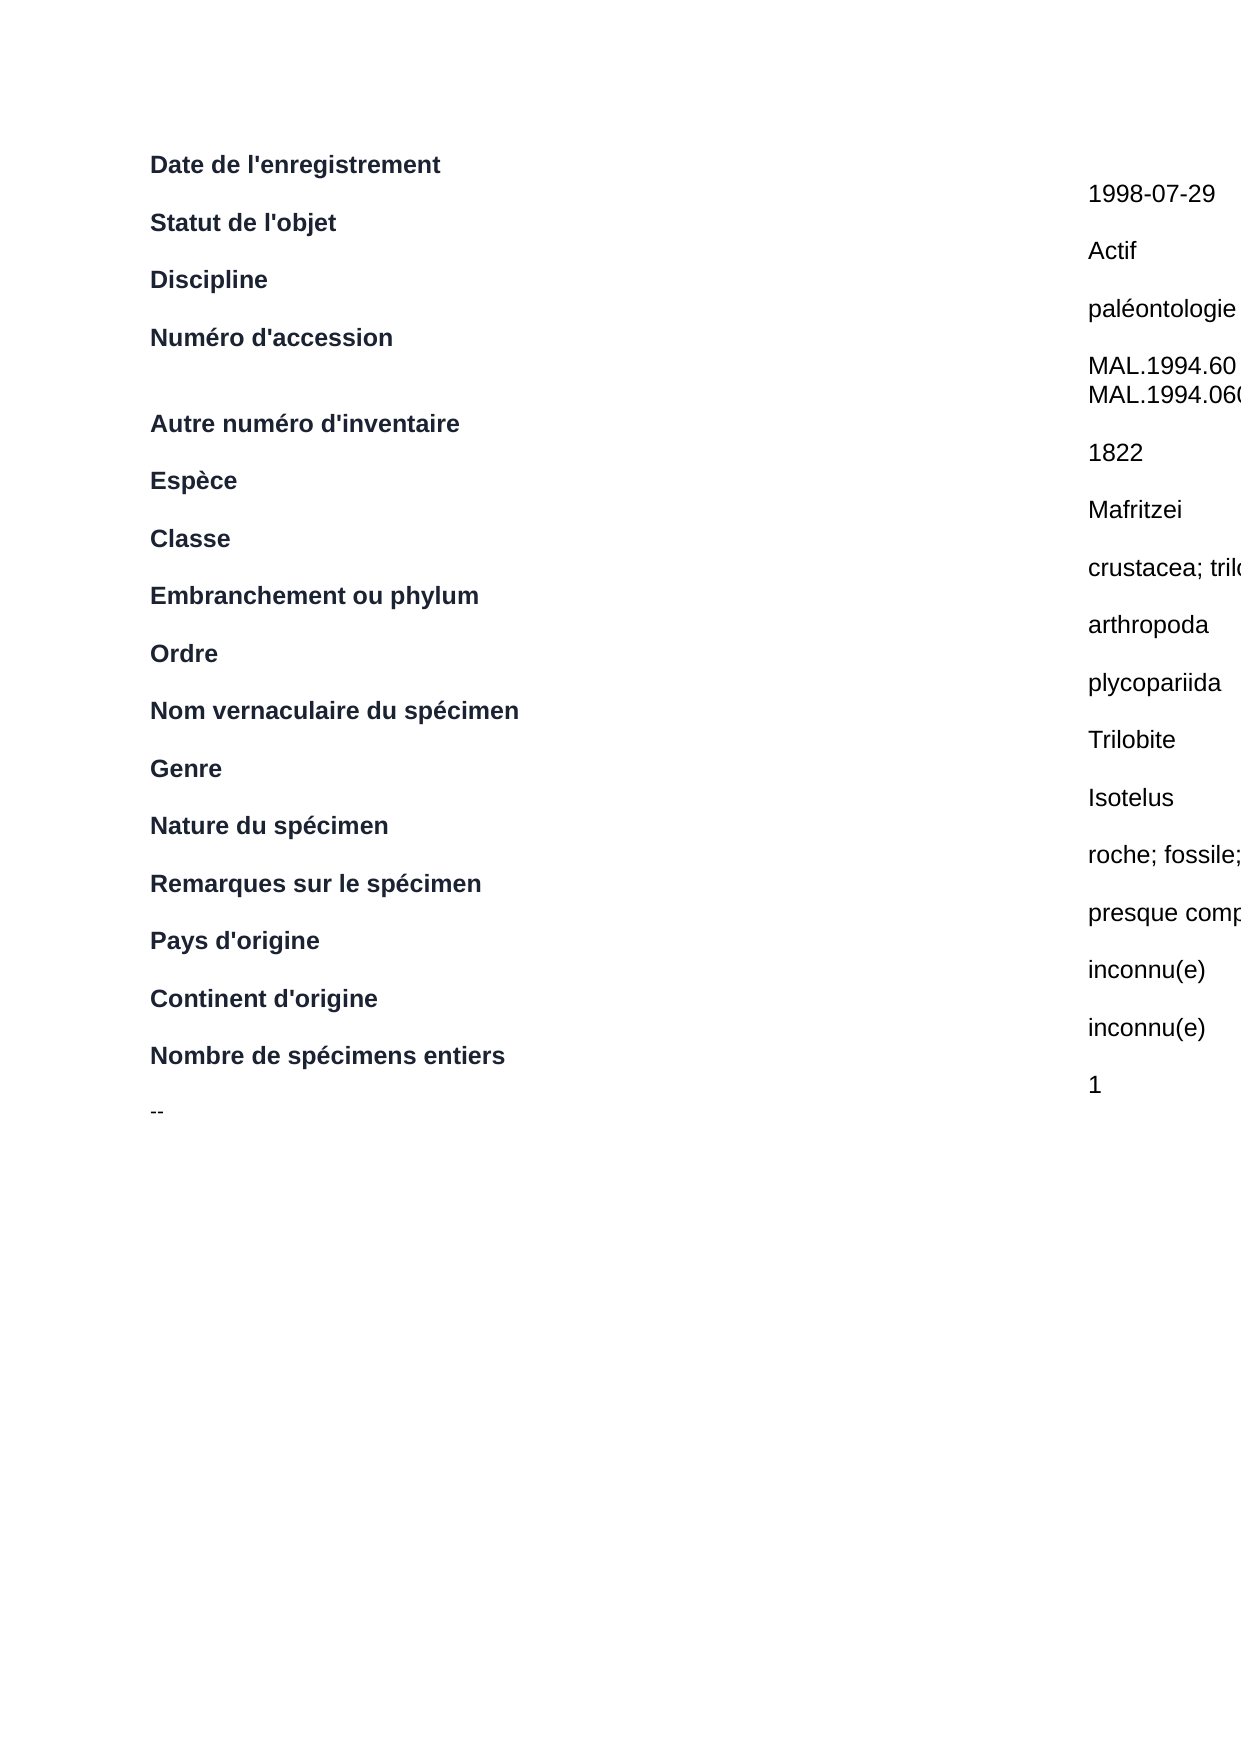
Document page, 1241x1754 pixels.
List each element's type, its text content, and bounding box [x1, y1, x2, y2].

text 1822 [1088, 437, 1240, 466]
text 1 [1088, 1070, 1240, 1099]
text Date de l'enregistrement [150, 150, 1090, 179]
text crustacea; trilobita [1088, 552, 1240, 581]
text inconnu(e) [1088, 1012, 1240, 1041]
text Actif [1088, 236, 1240, 265]
text Nombre de spécimens entiers [150, 1041, 1090, 1070]
text Isotelus [1088, 782, 1240, 811]
text -- [150, 1099, 1090, 1123]
text Statut de l'objet [150, 207, 1090, 236]
text Remarques sur le spécimen [150, 869, 1090, 897]
text Nom vernaculaire du spécimen [150, 696, 1090, 725]
text Mafritzei [1088, 495, 1240, 524]
text Classe [150, 524, 1090, 552]
text Continent d'origine [150, 984, 1090, 1012]
text presque complet [1088, 897, 1240, 926]
text Pays d'origine [150, 926, 1090, 955]
text paléontologie [1088, 294, 1240, 322]
text Autre numéro d'inventaire [150, 409, 1090, 437]
text Ordre [150, 639, 1090, 667]
text arthropoda [1088, 610, 1240, 639]
text Embranchement ou phylum [150, 581, 1090, 610]
text MAL.1994.060 [1088, 380, 1240, 409]
text Numéro d'accession [150, 322, 1090, 351]
text 1998-07-29 [1088, 179, 1240, 207]
text plycopariida [1088, 667, 1240, 696]
text Discipline [150, 265, 1090, 294]
text Espèce [150, 466, 1090, 495]
text inconnu(e) [1088, 955, 1240, 984]
text Nature du spécimen [150, 811, 1090, 840]
text Trilobite [1088, 725, 1240, 754]
text MAL.1994.60 [1088, 351, 1240, 380]
text roche; fossile; carapace [1088, 840, 1240, 869]
text Genre [150, 754, 1090, 782]
